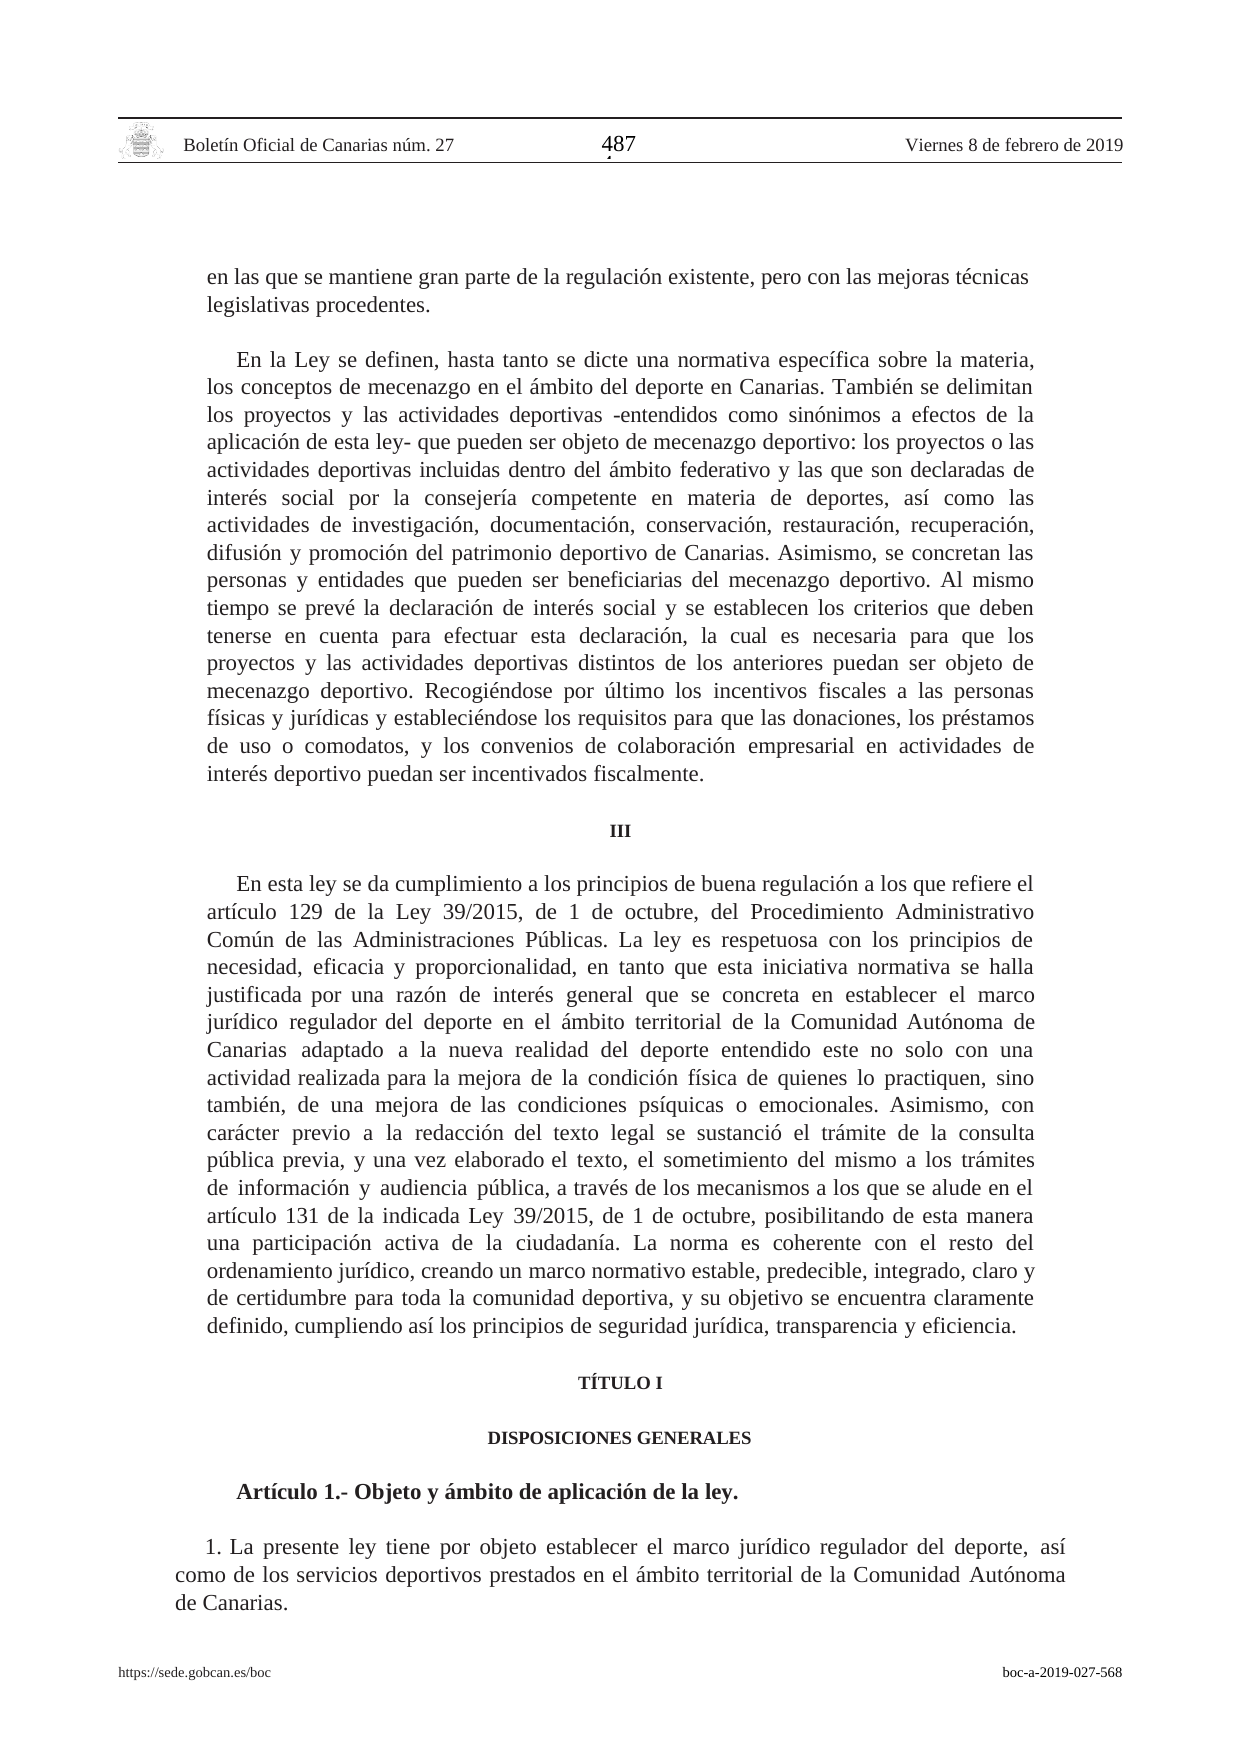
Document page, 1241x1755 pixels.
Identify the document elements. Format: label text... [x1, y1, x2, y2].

text en las que se mantiene gran parte de la regulación existente, pero con las mejoras técnicas legislativas procedentes. [207, 263, 1066, 317]
subtitle Artículo 1.- Objeto y ámbito de aplicación de la ley. [236, 1481, 1066, 1504]
list La presente ley tiene por objeto establecer el marco jurídico regulador del deporte, así como de los servicios deportivos prestados en el ámbito territorial de la Comunidad Autónoma de Canarias. [175, 1533, 1066, 1616]
text En esta ley se da cumplimiento a los principios de buena regulación a los que refiere el artículo 129 de la Ley 39/2015, de 1 de octubre, del Procedimiento Administrativo Común de las Administraciones Públicas. La ley es respetuosa con los principios de necesidad, eficacia y proporcionalidad, en tanto que esta iniciativa normativa se halla justificada por una razón de interés general que se concreta en establecer el marco jurídico regulador del deporte en el ámbito territorial de la Comunidad Autónoma de Canarias adaptado a la nueva realidad del deporte entendido este no solo con una actividad realizada para la mejora de la condición física de quienes lo practiquen, sino también, de una mejora de las condiciones psíquicas o emocionales. Asimismo, con carácter previo a la redacción del texto legal se sustanció el trámite de la consulta pública previa, y una vez elaborado el texto, el sometimiento del mismo a los trámites de información y audiencia pública, a través de los mecanismos a los que se alude en el artículo 131 de la indicada Ley 39/2015, de 1 de octubre, posibilitando de esta manera una participación activa de la ciudadanía. La norma es coherente con el resto del ordenamiento jurídico, creando un marco normativo estable, predecible, integrado, claro y de certidumbre para toda la comunidad deportiva, y su objetivo se encuentra claramente definido, cumpliendo así los principios de seguridad jurídica, transparencia y eficiencia. [207, 870, 1035, 1338]
text III [257, 819, 983, 841]
text En la Ley se definen, hasta tanto se dicte una normativa específica sobre la materia, los conceptos de mecenazgo en el ámbito del deporte en Canarias. También se delimitan los proyectos y las actividades deportivas -entendidos como sinónimos a efectos de la aplicación de esta ley- que pueden ser objeto de mecenazgo deportivo: los proyectos o las actividades deportivas incluidas dentro del ámbito federativo y las que son declaradas de interés social por la consejería competente en materia de deportes, así como las actividades de investigación, documentación, conservación, restauración, recuperación, difusión y promoción del patrimonio deportivo de Canarias. Asimismo, se concretan las personas y entidades que pueden ser beneficiarias del mecenazgo deportivo. Al mismo tiempo se prevé la declaración de interés social y se establecen los criterios que deben tenerse en cuenta para efectuar esta declaración, la cual es necesaria para que los proyectos y las actividades deportivas distintos de los anteriores puedan ser objeto de mecenazgo deportivo. Recogiéndose por último los incentivos fiscales a las personas físicas y jurídicas y estableciéndose los requisitos para que las donaciones, los préstamos de uso o comodatos, y los convenios de colaboración empresarial en actividades de interés deportivo puedan ser incentivados fiscalmente. [207, 346, 1034, 786]
text TÍTULO I DISPOSICIONES GENERALES [487, 1372, 759, 1448]
